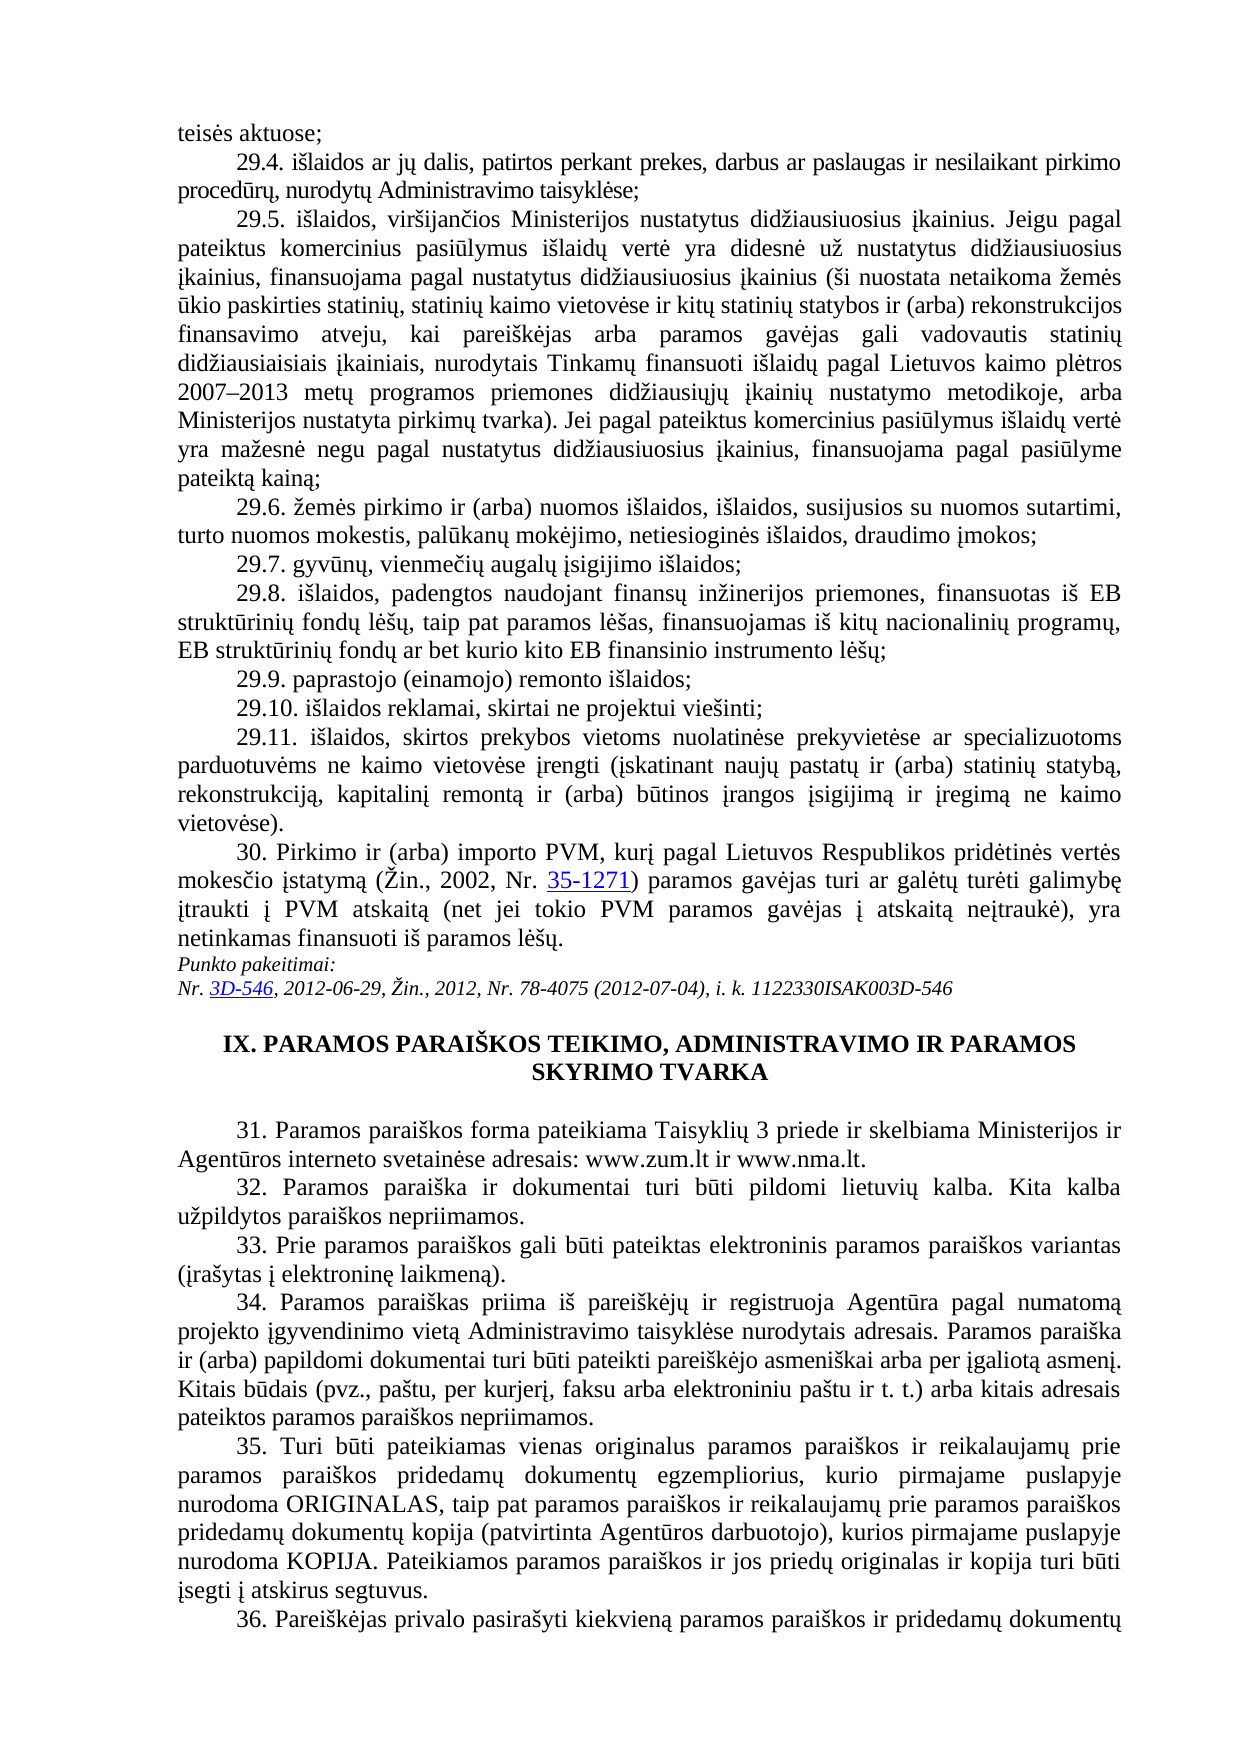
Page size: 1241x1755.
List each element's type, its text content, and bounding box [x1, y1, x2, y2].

text 30. Pirkimo ir (arba) importo PVM, kurį pagal Lietuvos Respublikos pridėtinės vertės mokesčio įstatymą (Žin., 2002, Nr. 35-1271) paramos gavėjas turi ar galėtų turėti galimybę įtraukti į PVM atskaitą (net jei tokio PVM paramos gavėjas į atskaitą neįtraukė), yra netinkamas finansuoti iš paramos lėšų. [177, 837, 1122, 952]
text Nr. 3D-546, 2012-06-29, Žin., 2012, Nr. 78-4075 (2012-07-04), i. k. 1122330ISAK003D-546 [177, 976, 1122, 1000]
text 35. Turi būti pateikiamas vienas originalus paramos paraiškos ir reikalaujamų prie paramos paraiškos pridedamų dokumentų egzempliorius, kurio pirmajame puslapyje nurodoma ORIGINALAS, taip pat paramos paraiškos ir reikalaujamų prie paramos paraiškos pridedamų dokumentų kopija (patvirtinta Agentūros darbuotojo), kurios pirmajame puslapyje nurodoma KOPIJA. Pateikiamos paramos paraiškos ir jos priedų originalas ir kopija turi būti įsegti į atskirus segtuvus. [177, 1431, 1122, 1604]
text 29.5. išlaidos, viršijančios Ministerijos nustatytus didžiausiuosius įkainius. Jeigu pagal pateiktus komercinius pasiūlymus išlaidų vertė yra didesnė už nustatytus didžiausiuosius įkainius, finansuojama pagal nustatytus didžiausiuosius įkainius (ši nuostata netaikoma žemės ūkio paskirties statinių, statinių kaimo vietovėse ir kitų statinių statybos ir (arba) rekonstrukcijos finansavimo atveju, kai pareiškėjas arba paramos gavėjas gali vadovautis statinių didžiausiaisiais įkainiais, nurodytais Tinkamų finansuoti išlaidų pagal Lietuvos kaimo plėtros 2007–2013 metų programos priemones didžiausiųjų įkainių nustatymo metodikoje, arba Ministerijos nustatyta pirkimų tvarka). Jei pagal pateiktus komercinius pasiūlymus išlaidų vertė yra mažesnė negu pagal nustatytus didžiausiuosius įkainius, finansuojama pagal pasiūlyme pateiktą kainą; [177, 204, 1122, 492]
text 29.8. išlaidos, padengtos naudojant finansų inžinerijos priemones, finansuotas iš EB struktūrinių fondų lėšų, taip pat paramos lėšas, finansuojamas iš kitų nacionalinių programų, EB struktūrinių fondų ar bet kurio kito EB finansinio instrumento lėšų; [177, 578, 1122, 664]
text IX. PARAMOS PARAIŠKOS TEIKIMO, ADMINISTRAVIMO IR PARAMOS SKYRIMO TVARKA [177, 1029, 1122, 1086]
text 32. Paramos paraiška ir dokumentai turi būti pildomi lietuvių kalba. Kita kalba užpildytos paraiškos nepriimamos. [177, 1172, 1122, 1230]
text 29.10. išlaidos reklamai, skirtai ne projektui viešinti; [177, 693, 1122, 722]
text 29.6. žemės pirkimo ir (arba) nuomos išlaidos, išlaidos, susijusios su nuomos sutartimi, turto nuomos mokestis, palūkanų mokėjimo, netiesioginės išlaidos, draudimo įmokos; [177, 492, 1122, 549]
text 29.9. paprastojo (einamojo) remonto išlaidos; [177, 664, 1122, 693]
text 29.4. išlaidos ar jų dalis, patirtos perkant prekes, darbus ar paslaugas ir nesilaikant pirkimo procedūrų, nurodytų Administravimo taisyklėse; [177, 147, 1122, 204]
text teisės aktuose; [177, 118, 1122, 147]
text 29.7. gyvūnų, vienmečių augalų įsigijimo išlaidos; [177, 549, 1122, 578]
text 34. Paramos paraiškas priima iš pareiškėjų ir registruoja Agentūra pagal numatomą projekto įgyvendinimo vietą Administravimo taisyklėse nurodytais adresais. Paramos paraiška ir (arba) papildomi dokumentai turi būti pateikti pareiškėjo asmeniškai arba per įgaliotą asmenį. Kitais būdais (pvz., paštu, per kurjerį, faksu arba elektroniniu paštu ir t. t.) arba kitais adresais pateiktos paramos paraiškos nepriimamos. [177, 1287, 1122, 1431]
text Punkto pakeitimai: [177, 952, 1122, 976]
text 36. Pareiškėjas privalo pasirašyti kiekvieną paramos paraiškos ir pridedamų dokumentų [177, 1604, 1122, 1632]
text 29.11. išlaidos, skirtos prekybos vietoms nuolatinėse prekyvietėse ar specializuotoms parduotuvėms ne kaimo vietovėse įrengti (įskatinant naujų pastatų ir (arba) statinių statybą, rekonstrukciją, kapitalinį remontą ir (arba) būtinos įrangos įsigijimą ir įregimą ne kaimo vietovėse). [177, 722, 1122, 837]
text 33. Prie paramos paraiškos gali būti pateiktas elektroninis paramos paraiškos variantas (įrašytas į elektroninę laikmeną). [177, 1230, 1122, 1287]
text 31. Paramos paraiškos forma pateikiama Taisyklių 3 priede ir skelbiama Ministerijos ir Agentūros interneto svetainėse adresais: www.zum.lt ir www.nma.lt. [177, 1115, 1122, 1172]
